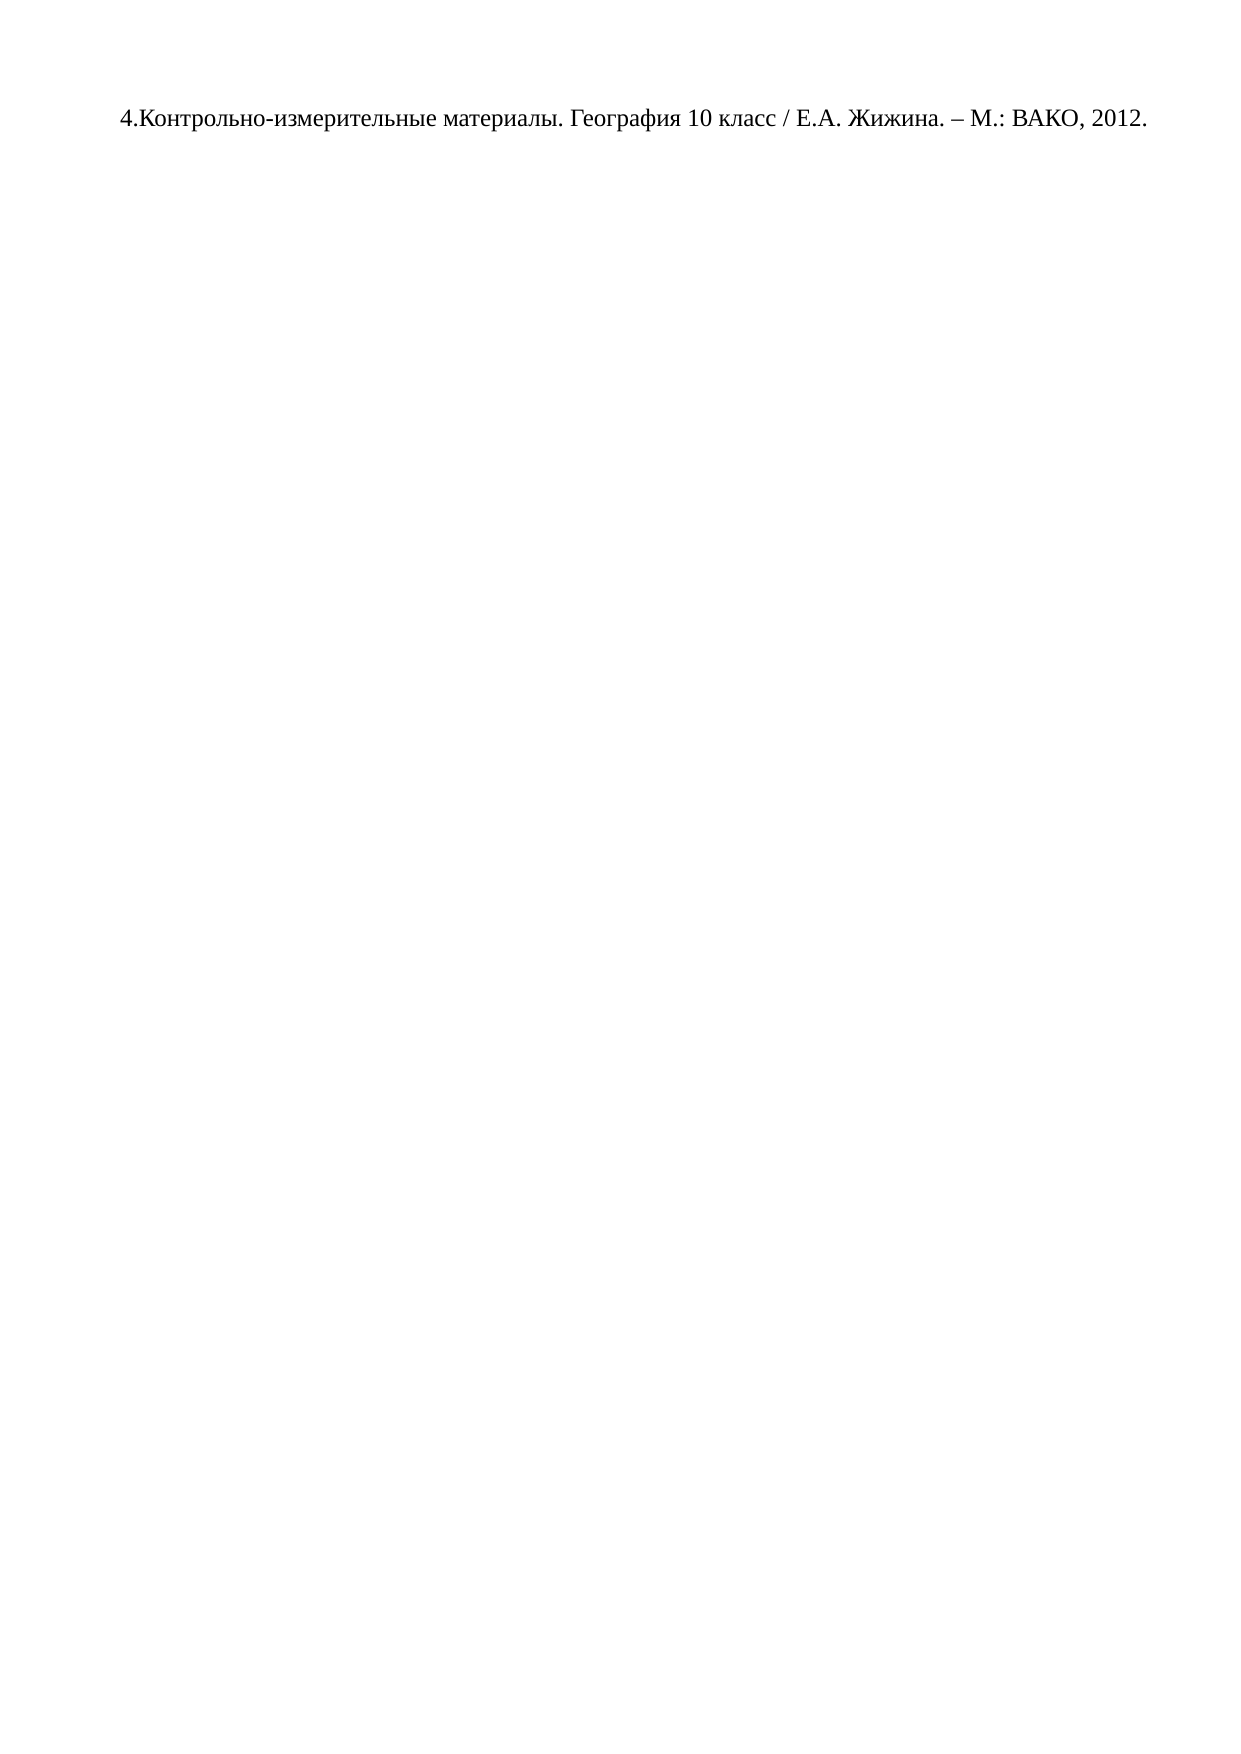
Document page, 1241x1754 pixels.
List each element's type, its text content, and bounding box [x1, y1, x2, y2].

text 4.Контрольно-измерительные материалы. География 10 класс / Е.А. Жижина. – М.: ВАКО, 2012. [89, 103, 1152, 132]
